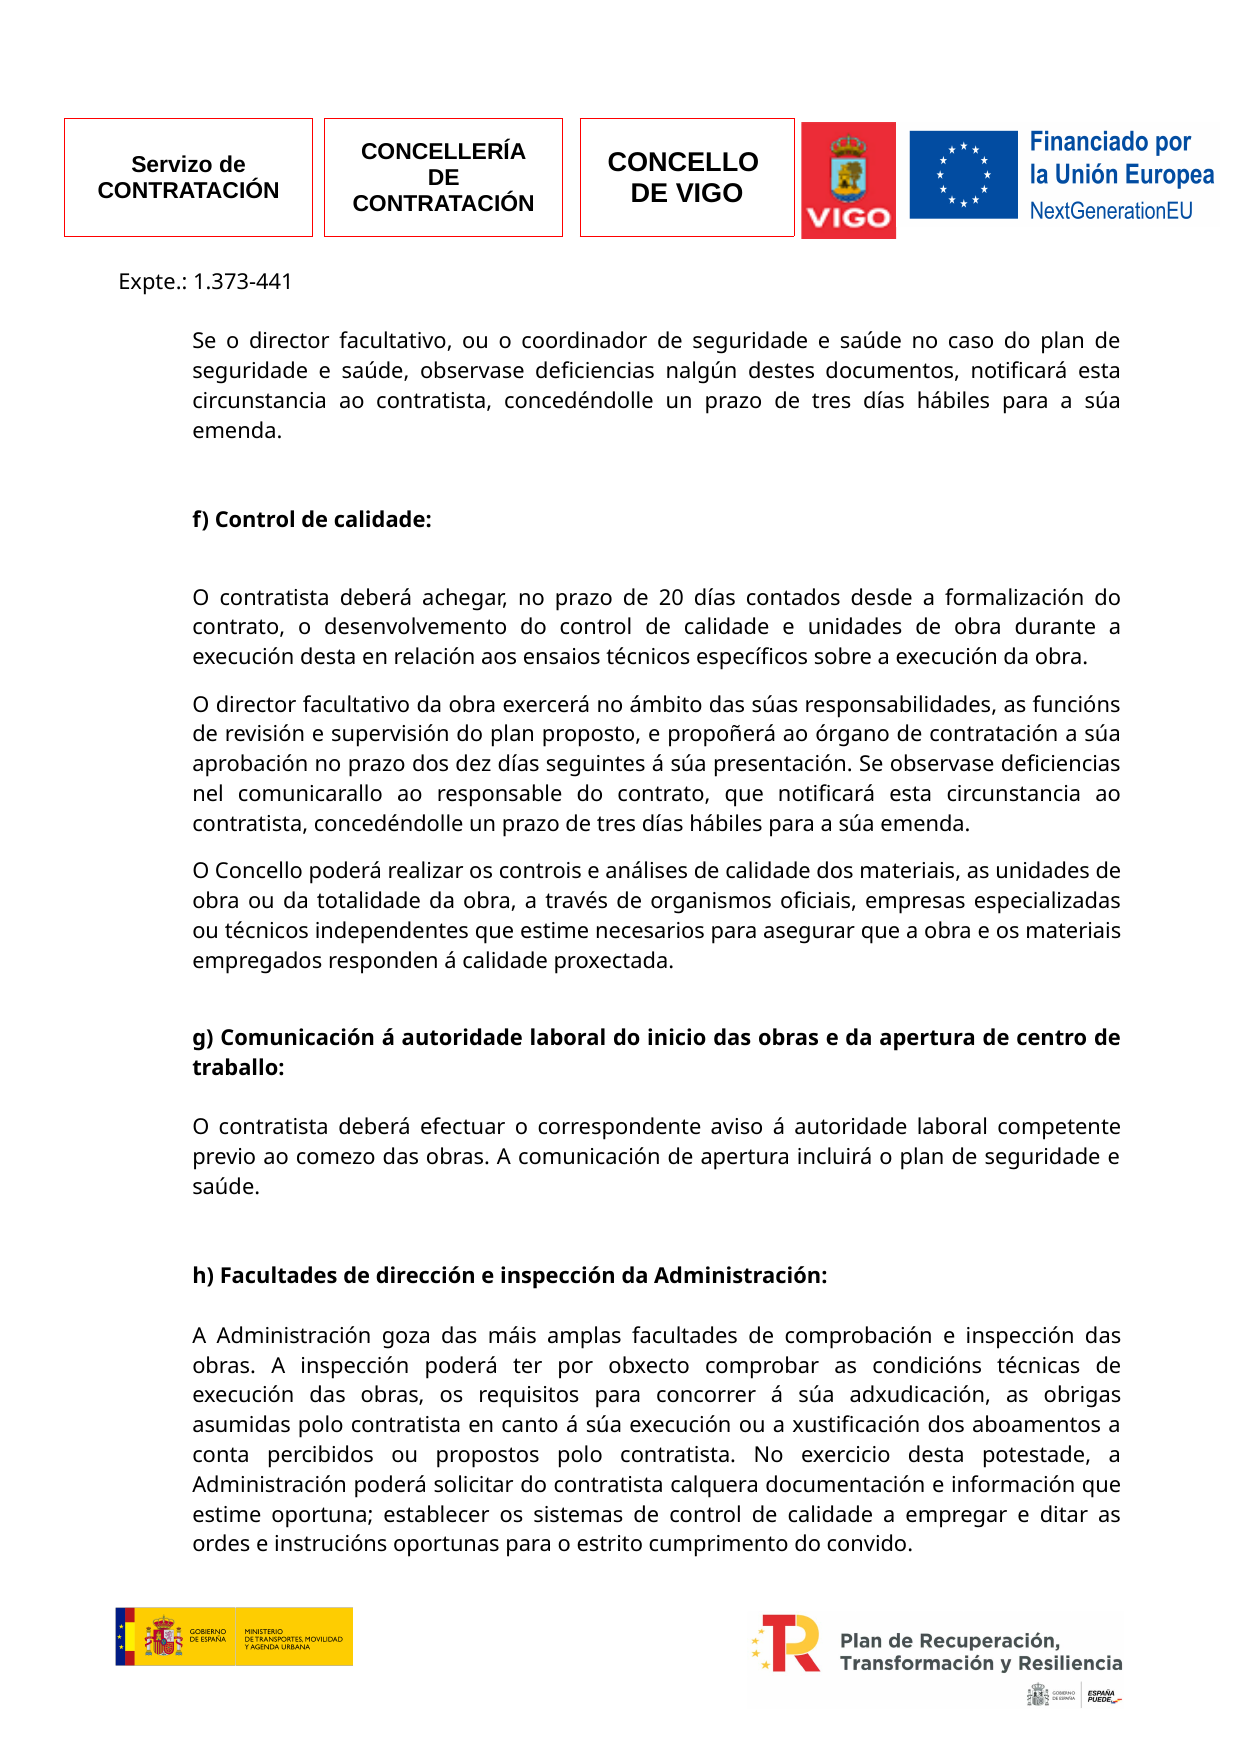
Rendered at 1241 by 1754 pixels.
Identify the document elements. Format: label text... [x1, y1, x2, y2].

text Se o director facultativo, ou o coordinador de seguridade e saúde no caso do plan de seguridade e saúde, observase deficiencias nalgún destes documentos, notificará esta circunstancia ao contratista, concedéndolle un prazo de tres días hábiles para a súa emenda. [192, 325, 1122, 444]
picture [801, 122, 1221, 239]
text h) Facultades de dirección e inspección da Administración: [192, 1260, 1122, 1290]
text O Concello poderá realizar os controis e análises de calidade dos materiais, as unidades de obra ou da totalidade da obra, a través de organismos oficiais, empresas especializadas ou técnicos independentes que estime necesarios para asegurar que a obra e os materiais empregados responden á calidade proxectada. [192, 855, 1122, 974]
picture [747, 1611, 1125, 1709]
text O contratista deberá achegar, no prazo de 20 días contados desde a formalización do contrato, o desenvolvemento do control de calidade e unidades de obra durante a execución desta en relación aos ensaios técnicos específicos sobre a execución da obra. [192, 581, 1122, 671]
text f) Control de calidade: [192, 504, 1122, 534]
text O director facultativo da obra exercerá no ámbito das súas responsabilidades, as funcións de revisión e supervisión do plan proposto, e propoñerá ao órgano de contratación a súa aprobación no prazo dos dez días seguintes á súa presentación. Se observase deficiencias nel comunicarallo ao responsable do contrato, que notificará esta circunstancia ao contratista, concedéndolle un prazo de tres días hábiles para a súa emenda. [192, 688, 1122, 837]
picture [114, 1607, 354, 1667]
text O contratista deberá efectuar o correspondente aviso á autoridade laboral competente previo ao comezo das obras. A comunicación de apertura incluirá o plan de seguridade e saúde. [192, 1111, 1122, 1201]
text A Administración goza das máis amplas facultades de comprobación e inspección das obras. A inspección poderá ter por obxecto comprobar as condicións técnicas de execución das obras, os requisitos para concorrer á súa adxudicación, as obrigas asumidas polo contratista en canto á súa execución ou a xustificación dos aboamentos a conta percibidos ou propostos polo contratista. No exercicio desta potestade, a Administración poderá solicitar do contratista calquera documentación e información que estime oportuna; establecer os sistemas de control de calidade a empregar e ditar as ordes e instrucións oportunas para o estrito cumprimento do convido. [192, 1320, 1122, 1558]
text g) Comunicación á autoridade laboral do inicio das obras e da apertura de centro de traballo: [192, 1022, 1122, 1081]
